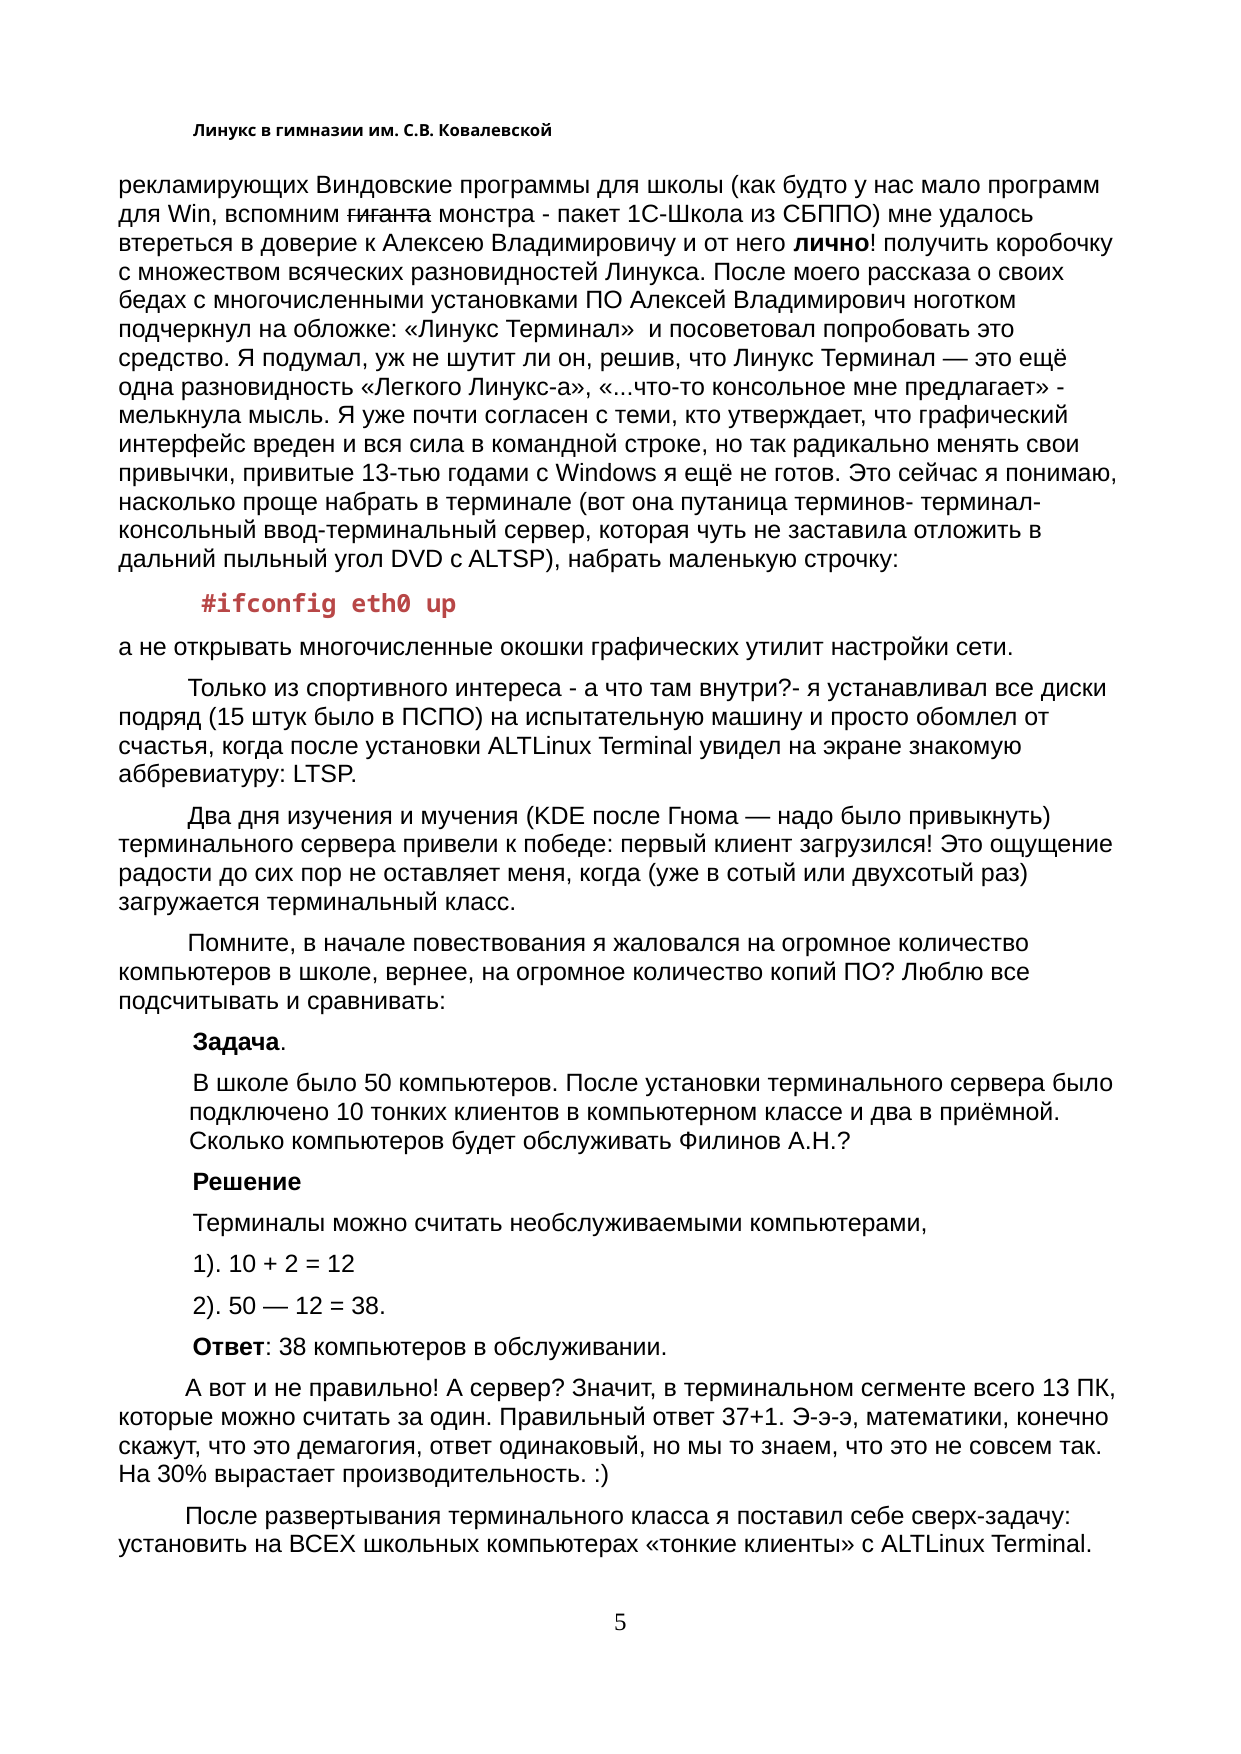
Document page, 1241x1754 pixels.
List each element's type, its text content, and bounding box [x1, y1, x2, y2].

text Помните, в начале повествования я жаловался на огромное количество компьютеров в школе, вернее, на огромное количество копий ПО? Люблю все подсчитывать и сравнивать: [118, 928, 1122, 1014]
text рекламирующих Виндовские программы для школы (как будто у нас мало программ для Win, вспомним гиганта монстра - пакет 1С-Школа из СБППО) мне удалось втереться в доверие к Алексею Владимировичу и от него лично! получить коробочку с множеством всяческих разновидностей Линукса. После моего рассказа о своих бедах с многочисленными установками ПО Алексей Владимирович ноготком подчеркнул на обложке: «Линукс Терминал» и посоветовал попробовать это средство. Я подумал, уж не шутит ли он, решив, что Линукс Терминал — это ещё одна разновидность «Легкого Линукс-а», «...что-то консольное мне предлагает» - мелькнула мысль. Я уже почти согласен с теми, кто утверждает, что графический интерфейс вреден и вся сила в командной строке, но так радикально менять свои привычки, привитые 13-тью годами с Windows я ещё не готов. Это сейчас я понимаю, насколько проще набрать в терминале (вот она путаница терминов- терминал-консольный ввод-терминальный сервер, которая чуть не заставила отложить в дальний пыльный угол DVD c ALTSP), набрать маленькую строчку: [118, 170, 1122, 573]
text После развертывания терминального класса я поставил себе сверх-задачу: установить на ВСЕХ школьных компьютерах «тонкие клиенты» с ALTLinux Terminal. [118, 1501, 1122, 1558]
text В школе было 50 компьютеров. После установки терминального сервера было подключено 10 тонких клиентов в компьютерном классе и два в приёмной. Сколько компьютеров будет обслуживать Филинов А.Н.? [189, 1068, 1122, 1154]
text Ответ: 38 компьютеров в обслуживании. [189, 1332, 1122, 1361]
text А вот и не правильно! А сервер? Значит, в терминальном сегменте всего 13 ПК, которые можно считать за один. Правильный ответ 37+1. Э-э-э, математики, конечно скажут, что это демагогия, ответ одинаковый, но мы то знаем, что это не совсем так. На 30% вырастает производительность. :) [118, 1373, 1122, 1488]
text #ifconfig eth0 up [118, 585, 1122, 619]
text 1). 10 + 2 = 12 [189, 1249, 1122, 1278]
text Терминалы можно считать необслуживаемыми компьютерами, [189, 1208, 1122, 1237]
text Задача. [189, 1027, 1122, 1056]
text 2). 50 — 12 = 38. [189, 1291, 1122, 1319]
text Два дня изучения и мучения (KDE после Гнома — надо было привыкнуть) терминального сервера привели к победе: первый клиент загрузился! Это ощущение радости до сих пор не оставляет меня, когда (уже в сотый или двухсотый раз) загружается терминальный класс. [118, 801, 1122, 916]
text а не открывать многочисленные окошки графических утилит настройки сети. [118, 632, 1122, 661]
text Решение [189, 1167, 1122, 1196]
text Только из спортивного интереса - а что там внутри?- я устанавливал все диски подряд (15 штук было в ПСПО) на испытательную машину и просто обомлел от счастья, когда после установки ALTLinux Terminal увидел на экране знакомую аббревиатуру: LTSP. [118, 673, 1122, 788]
